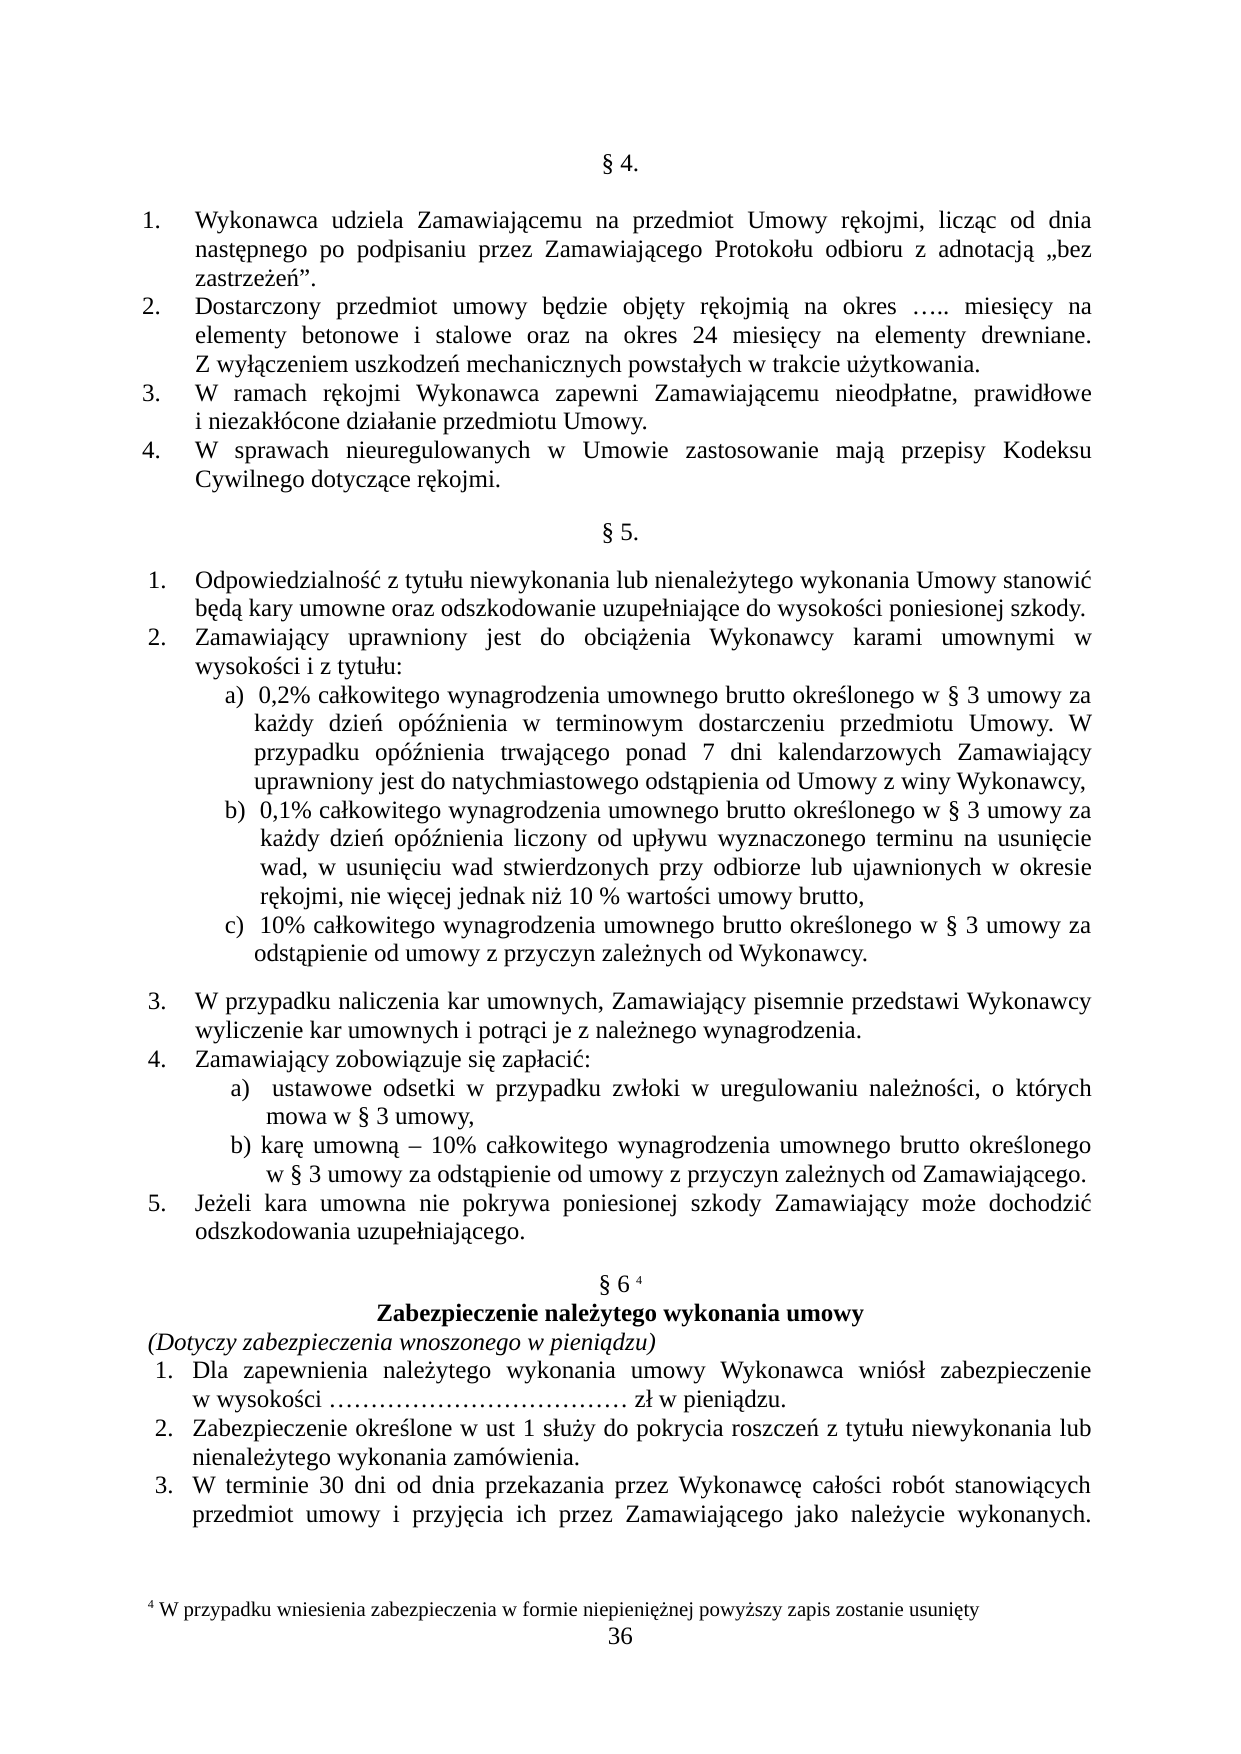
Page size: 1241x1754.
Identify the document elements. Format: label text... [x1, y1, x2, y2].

text § 6 [148, 1269, 1092, 1298]
list Odpowiedzialność z tytułu niewykonania lub nienależytego wykonania Umowy stanowić będą kary umowne oraz odszkodowanie uzupełniające do wysokości poniesionej szkody. [148, 565, 1092, 622]
list Wykonawca udziela Zamawiającemu na przedmiot Umowy rękojmi, licząc od dnia następnego po podpisaniu przez Zamawiającego Protokołu odbioru z adnotacją „bez zastrzeżeń”. [142, 205, 1092, 291]
text b) karę umowną – 10% całkowitego wynagrodzenia umownego brutto określonego w § 3 umowy za odstąpienie od umowy z przyczyn zależnych od Zamawiającego. [230, 1130, 1092, 1188]
text § 4. [148, 148, 1092, 176]
text a) 0,2% całkowitego wynagrodzenia umownego brutto określonego w § 3 umowy za każdy dzień opóźnienia w terminowym dostarczeniu przedmiotu Umowy. W przypadku opóźnienia trwającego ponad 7 dni kalendarzowych Zamawiający uprawniony jest do natychmiastowego odstąpienia od Umowy z winy Wykonawcy, [224, 680, 1092, 795]
text (Dotyczy zabezpieczenia wnoszonego w pieniądzu) [148, 1327, 1092, 1355]
list W ramach rękojmi Wykonawca zapewni Zamawiającemu nieodpłatne, prawidłowe i niezakłócone działanie przedmiotu Umowy. [142, 378, 1092, 435]
list Zamawiający zobowiązuje się zapłacić: [148, 1044, 1092, 1073]
text a) ustawowe odsetki w przypadku zwłoki w uregulowaniu należności, o których mowa w § 3 umowy, [230, 1073, 1092, 1130]
text § 5. [148, 517, 1092, 546]
text W przypadku wniesienia zabezpieczenia w formie niepieniężnej powyższy zapis zostanie usunięty [148, 1597, 1092, 1621]
text b) 0,1% całkowitego wynagrodzenia umownego brutto określonego w § 3 umowy za każdy dzień opóźnienia liczony od upływu wyznaczonego terminu na usunięcie wad, w usunięciu wad stwierdzonych przy odbiorze lub ujawnionych w okresie rękojmi, nie więcej jednak niż 10 % wartości umowy brutto, [224, 795, 1092, 910]
list Zamawiający uprawniony jest do obciążenia Wykonawcy karami umownymi w wysokości i z tytułu: [148, 622, 1092, 680]
text c) 10% całkowitego wynagrodzenia umownego brutto określonego w § 3 umowy za odstąpienie od umowy z przyczyn zależnych od Wykonawcy. [224, 910, 1092, 967]
list W przypadku naliczenia kar umownych, Zamawiający pisemnie przedstawi Wykonawcy wyliczenie kar umownych i potrąci je z należnego wynagrodzenia. [148, 986, 1092, 1044]
text Zabezpieczenie należytego wykonania umowy [148, 1298, 1092, 1327]
list Zabezpieczenie określone w ust 1 służy do pokrycia roszczeń z tytułu niewykonania lub nienależytego wykonania zamówienia. [154, 1413, 1092, 1470]
list Dostarczony przedmiot umowy będzie objęty rękojmią na okres ….. miesięcy na elementy betonowe i stalowe oraz na okres 24 miesięcy na elementy drewniane. Z wyłączeniem uszkodzeń mechanicznych powstałych w trakcie użytkowania. [142, 291, 1092, 378]
list W terminie 30 dni od dnia przekazania przez Wykonawcę całości robót stanowiących przedmiot umowy i przyjęcia ich przez Zamawiającego jako należycie wykonanych. [154, 1470, 1092, 1528]
text 5. Jeżeli kara umowna nie pokrywa poniesionej szkody Zamawiający może dochodzić odszkodowania uzupełniającego. [148, 1188, 1092, 1245]
list Dla zapewnienia należytego wykonania umowy Wykonawca wniósł zabezpieczenie w wysokości ……………………………… zł w pieniądzu. [154, 1355, 1092, 1413]
list W sprawach nieuregulowanych w Umowie zastosowanie mają przepisy Kodeksu Cywilnego dotyczące rękojmi. [142, 435, 1092, 493]
